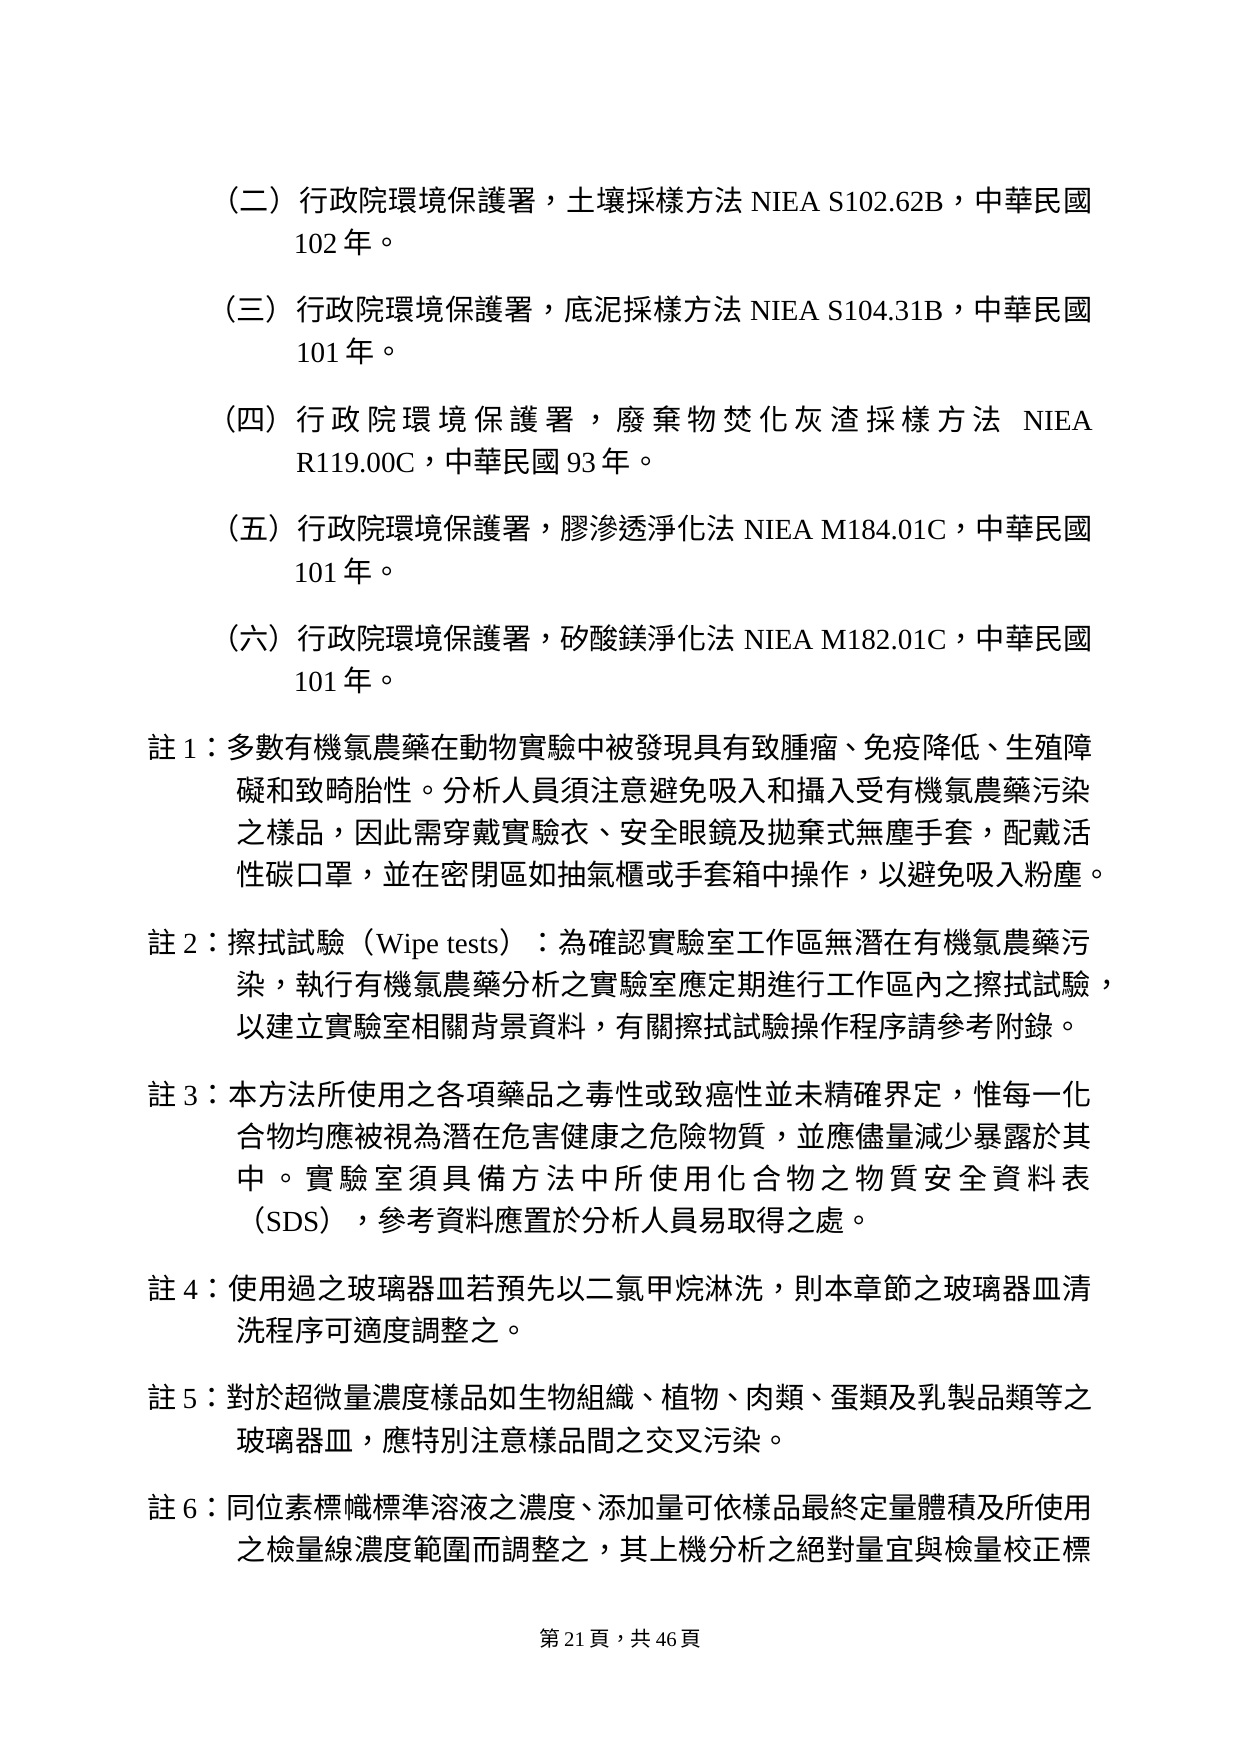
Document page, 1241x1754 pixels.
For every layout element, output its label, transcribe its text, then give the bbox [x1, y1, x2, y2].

text 註3：本方法所使用之各項藥品之毒性或致癌性並未精確界定，惟每一化合物均應被視為潛在危害健康之危險物質，並應儘量減少暴露於其中。實驗室須具備方法中所使用化合物之物質安全資料表（SDS），參考資料應置於分析人員易取得之處。 [147, 1071, 1092, 1240]
text 註2：擦拭試驗（Wipe tests）：為確認實驗室工作區無潛在有機氯農藥污染，執行有機氯農藥分析之實驗室應定期進行工作區內之擦拭試驗，以建立實驗室相關背景資料，有關擦拭試驗操作程序請參考附錄。 [147, 919, 1092, 1046]
list 行政院環境保護署，廢棄物焚化灰渣採樣方法 NIEA R119.00C，中華民國93年。 [207, 396, 1092, 481]
text （六）行政院環境保護署，矽酸鎂淨化法 NIEA M182.01C，中華民國101年。 [210, 616, 1092, 700]
text 註6：同位素標幟標準溶液之濃度、添加量可依樣品最終定量體積及所使用之檢量線濃度範圍而調整之，其上機分析之絕對量宜與檢量校正標 [147, 1484, 1092, 1569]
text 註5：對於超微量濃度樣品如生物組織、植物、肉類、蛋類及乳製品類等之玻璃器皿，應特別注意樣品間之交叉污染。 [147, 1375, 1092, 1459]
text 註4：使用過之玻璃器皿若預先以二氯甲烷淋洗，則本章節之玻璃器皿清洗程序可適度調整之。 [147, 1265, 1092, 1350]
text （五）行政院環境保護署，膠滲透淨化法 NIEA M184.01C，中華民國101年。 [210, 506, 1092, 591]
text （二）行政院環境保護署，土壤採樣方法NIEA S102.62B，中華民國102年。 [210, 177, 1092, 262]
text 註1：多數有機氯農藥在動物實驗中被發現具有致腫瘤、免疫降低、生殖障礙和致畸胎性。分析人員須注意避免吸入和攝入受有機氯農藥污染之樣品，因此需穿戴實驗衣、安全眼鏡及拋棄式無塵手套，配戴活性碳口罩，並在密閉區如抽氣櫃或手套箱中操作，以避免吸入粉塵。 [147, 725, 1092, 894]
list 行政院環境保護署，底泥採樣方法NIEA S104.31B，中華民國101年。 [207, 287, 1092, 371]
